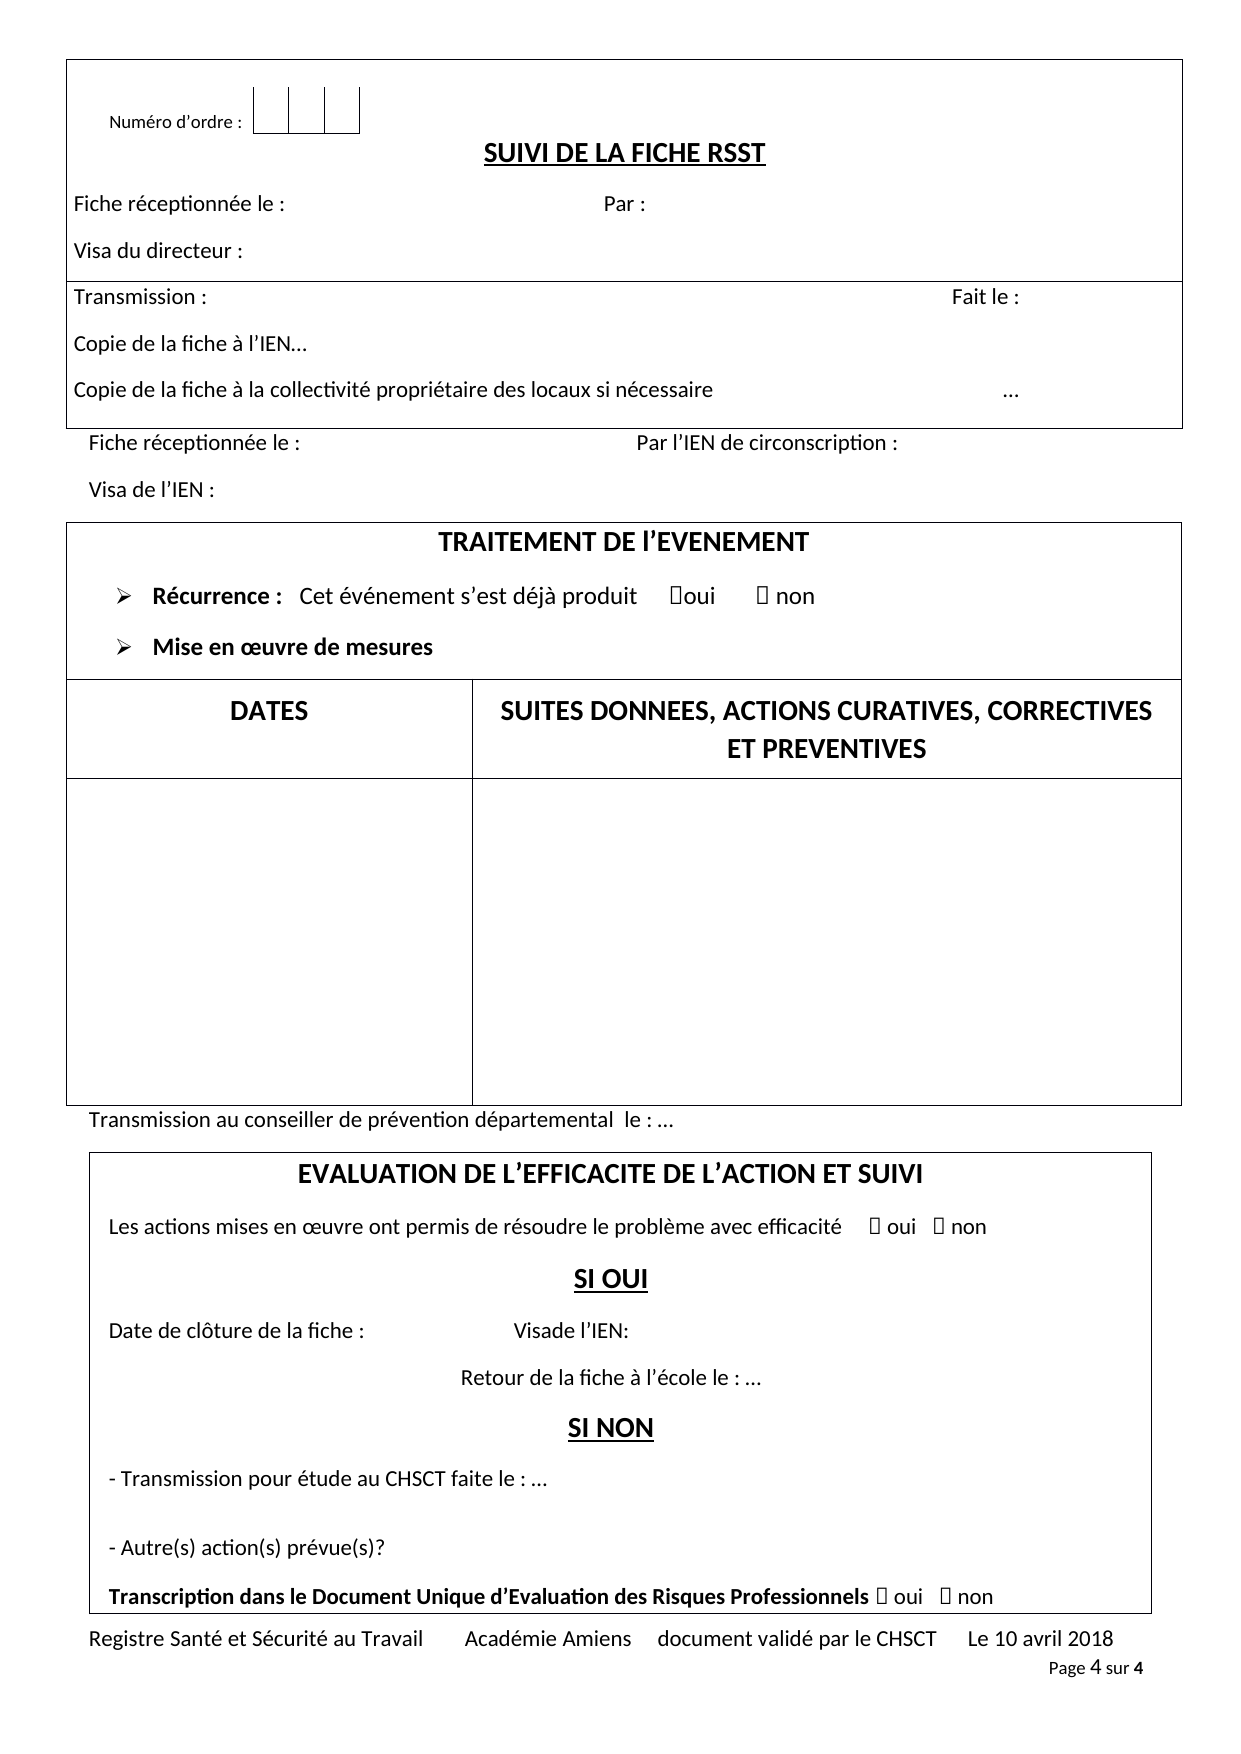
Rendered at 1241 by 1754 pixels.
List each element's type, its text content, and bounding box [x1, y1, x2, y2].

table_header Numéro d’ordre : [74, 87, 253, 133]
table_cell [67, 779, 472, 1104]
table_header [289, 87, 324, 133]
text - Transmission pour étude au CHSCT faite le : … [90, 1461, 1151, 1493]
table_header [325, 87, 359, 133]
table_cell DATES [67, 680, 472, 778]
text Visa de l’IEN : [89, 475, 1152, 503]
table_header TRAITEMENT DE l’EVENEMENT Récurrence : Cet événement s’est déjà produit oui  non Mise en œuvre de mesures [67, 523, 1181, 678]
table_cell Transmission : Fait le : Copie de la fiche à l’IEN… Copie de la fiche à la collectivité propriétaire des locaux si nécessaire … [67, 282, 1182, 427]
text Transcription dans le Document Unique d’Evaluation des Risques Professionnels  oui  non [90, 1577, 1151, 1613]
text SI OUI [90, 1257, 1151, 1296]
text - Autre(s) action(s) prévue(s)? [90, 1530, 1151, 1561]
text EVALUATION DE L’EFFICACITE DE L’ACTION ET SUIVI [90, 1153, 1151, 1191]
table_cell [473, 779, 1181, 1104]
text Transmission au conseiller de prévention départemental le : … [89, 1106, 1152, 1133]
text Fiche réceptionnée le : Par l’IEN de circonscription : [89, 429, 1152, 457]
table_cell SUITES DONNEES, ACTIONS CURATIVES, CORRECTIVES ET PREVENTIVES [473, 680, 1181, 778]
text Retour de la fiche à l’école le : … [90, 1359, 1151, 1391]
table_header SUIVI DE LA FICHE RSST Fiche réceptionnée le : Par : Visa du directeur : [67, 60, 1182, 281]
text Les actions mises en œuvre ont permis de résoudre le problème avec efficacité  oui  non [90, 1207, 1151, 1241]
table_header [254, 87, 288, 133]
text Date de clôture de la fiche : Visade l’IEN: [90, 1313, 1151, 1344]
text SI NON [90, 1406, 1151, 1445]
